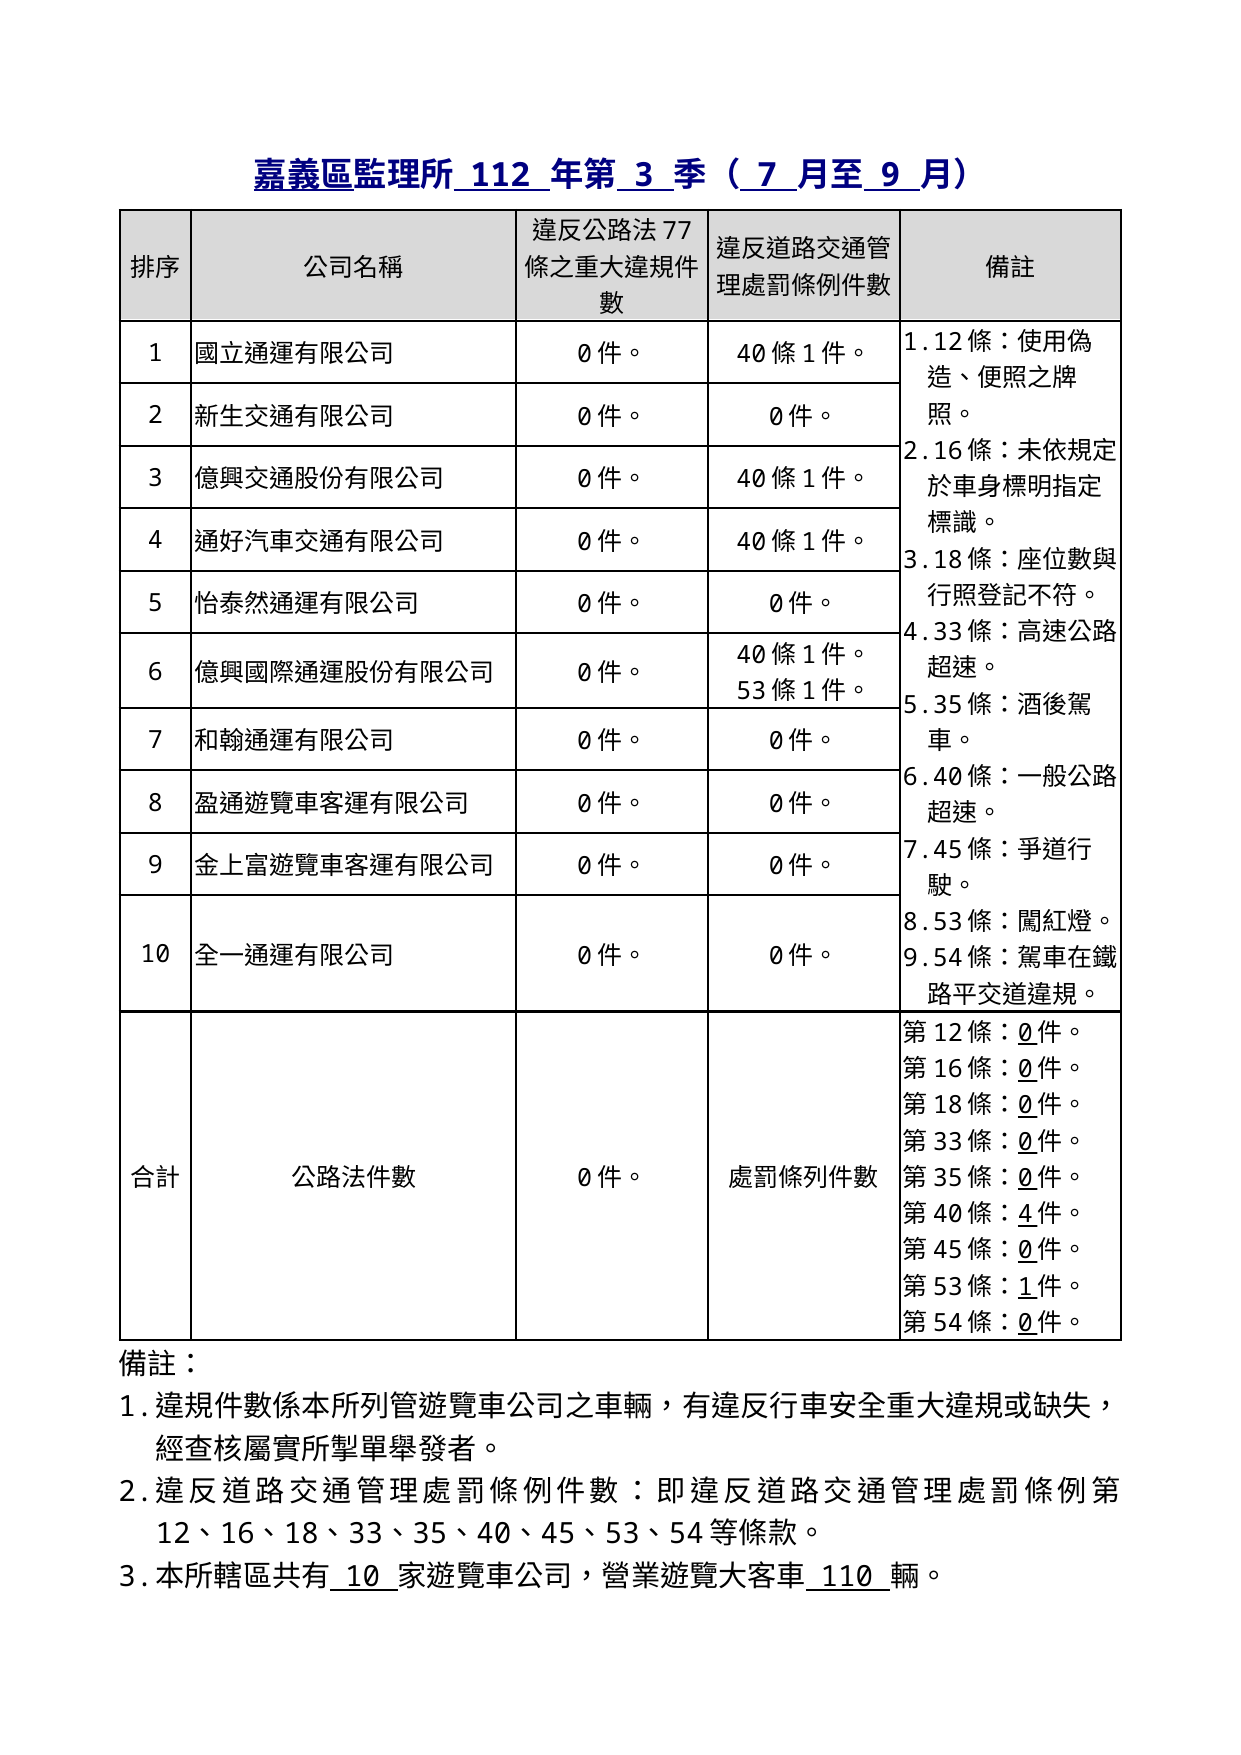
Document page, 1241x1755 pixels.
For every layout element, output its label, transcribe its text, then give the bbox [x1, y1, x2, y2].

table_cell 7 [121, 709, 190, 769]
table_cell 0件。 [517, 509, 707, 569]
table_cell 2 [121, 384, 190, 444]
table_cell [1122, 320, 1236, 382]
table_cell 0件。 [517, 322, 707, 382]
table_cell 5 [121, 572, 190, 632]
table_cell 處罰條列件數 [709, 1013, 899, 1339]
list 違規件數係本所列管遊覽車公司之車輛，有違反行車安全重大違規或缺失，經查核屬實所掣單舉發者。 [118, 1383, 1122, 1468]
table_cell [1122, 707, 1236, 769]
list 違反道路交通管理處罰條例件數：即違反道路交通管理處罰條例第12、16、18、33、35、40、45、53、54等條款。 [118, 1468, 1122, 1552]
table_cell 0件。 [517, 896, 707, 1010]
table_cell 0件。 [517, 384, 707, 444]
table_cell 9 [121, 834, 190, 894]
table_cell 全一通運有限公司 [192, 896, 515, 1010]
table_cell 0件。 [517, 771, 707, 832]
table_cell 10 [121, 896, 190, 1010]
table_cell 第12條：0件。 第16條：0件。 第18條：0件。 第33條：0件。 第35條：0件。 第40條：4件。 第45條：0件。 第53條：1件。 第54條：0件。 [901, 1013, 1120, 1339]
table_header 違反公路法77條之重大違規件數 [517, 211, 707, 319]
table_cell [1122, 894, 1236, 1010]
table_header 公司名稱 [192, 211, 515, 319]
table_cell [1122, 632, 1236, 707]
table_cell 0件。 [517, 1013, 707, 1339]
list 本所轄區共有 10 家遊覽車公司，營業遊覽大客車 110 輛。 [118, 1552, 1122, 1595]
table_cell 40條1件。 53條1件。 [709, 634, 899, 707]
table_cell 3 [121, 447, 190, 507]
table_cell [1122, 445, 1236, 507]
table_header 排序 [121, 211, 190, 319]
table_cell 盈通遊覽車客運有限公司 [192, 771, 515, 832]
table_cell 金上富遊覽車客運有限公司 [192, 834, 515, 894]
table_cell 0件。 [709, 896, 899, 1010]
table_cell 40條1件。 [709, 322, 899, 382]
table_cell 0件。 [709, 572, 899, 632]
table_cell 公路法件數 [192, 1013, 515, 1339]
table_cell 0件。 [709, 384, 899, 444]
table_cell 0件。 [517, 634, 707, 707]
table_cell 國立通運有限公司 [192, 322, 515, 382]
table_cell 億興交通股份有限公司 [192, 447, 515, 507]
table_cell 0件。 [709, 709, 899, 769]
table_cell 0件。 [517, 447, 707, 507]
table_cell 1.12條：使用偽造、便照之牌照。 2.16條：未依規定於車身標明指定標識。 3.18條：座位數與行照登記不符。 4.33條：高速公路超速。 5.35條：酒後駕車。 6.40條：一般公路超速。 7.45條：爭道行駛。 8.53條：闖紅燈。 9.54條：駕車在鐵路平交道違規。 [901, 322, 1120, 1010]
table_cell 8 [121, 771, 190, 832]
table_cell [1122, 1010, 1236, 1339]
text 嘉義區監理所 112 年第 3 季（ 7 月至 9 月） [118, 148, 1122, 196]
table_cell 40條1件。 [709, 509, 899, 569]
table_cell 合計 [121, 1013, 190, 1339]
table_cell 0件。 [709, 834, 899, 894]
table_cell 1 [121, 322, 190, 382]
table_cell 6 [121, 634, 190, 707]
table_cell [1122, 832, 1236, 894]
table_cell 0件。 [517, 572, 707, 632]
table_cell 40條1件。 [709, 447, 899, 507]
table_cell [1122, 570, 1236, 632]
table_cell 0件。 [517, 834, 707, 894]
table_header [1122, 209, 1236, 319]
table_cell [1122, 507, 1236, 569]
table_cell 通好汽車交通有限公司 [192, 509, 515, 569]
table_cell 和翰通運有限公司 [192, 709, 515, 769]
table_cell [1122, 382, 1236, 444]
table_cell 4 [121, 509, 190, 569]
table_header 備註 [901, 211, 1120, 319]
table_cell 新生交通有限公司 [192, 384, 515, 444]
table_cell 0件。 [709, 771, 899, 832]
table_header 違反道路交通管理處罰條例件數 [709, 211, 899, 319]
table_cell 怡泰然通運有限公司 [192, 572, 515, 632]
text 備註： [118, 1341, 1122, 1383]
table_cell 億興國際通運股份有限公司 [192, 634, 515, 707]
table_cell 0件。 [517, 709, 707, 769]
table_cell [1122, 769, 1236, 832]
